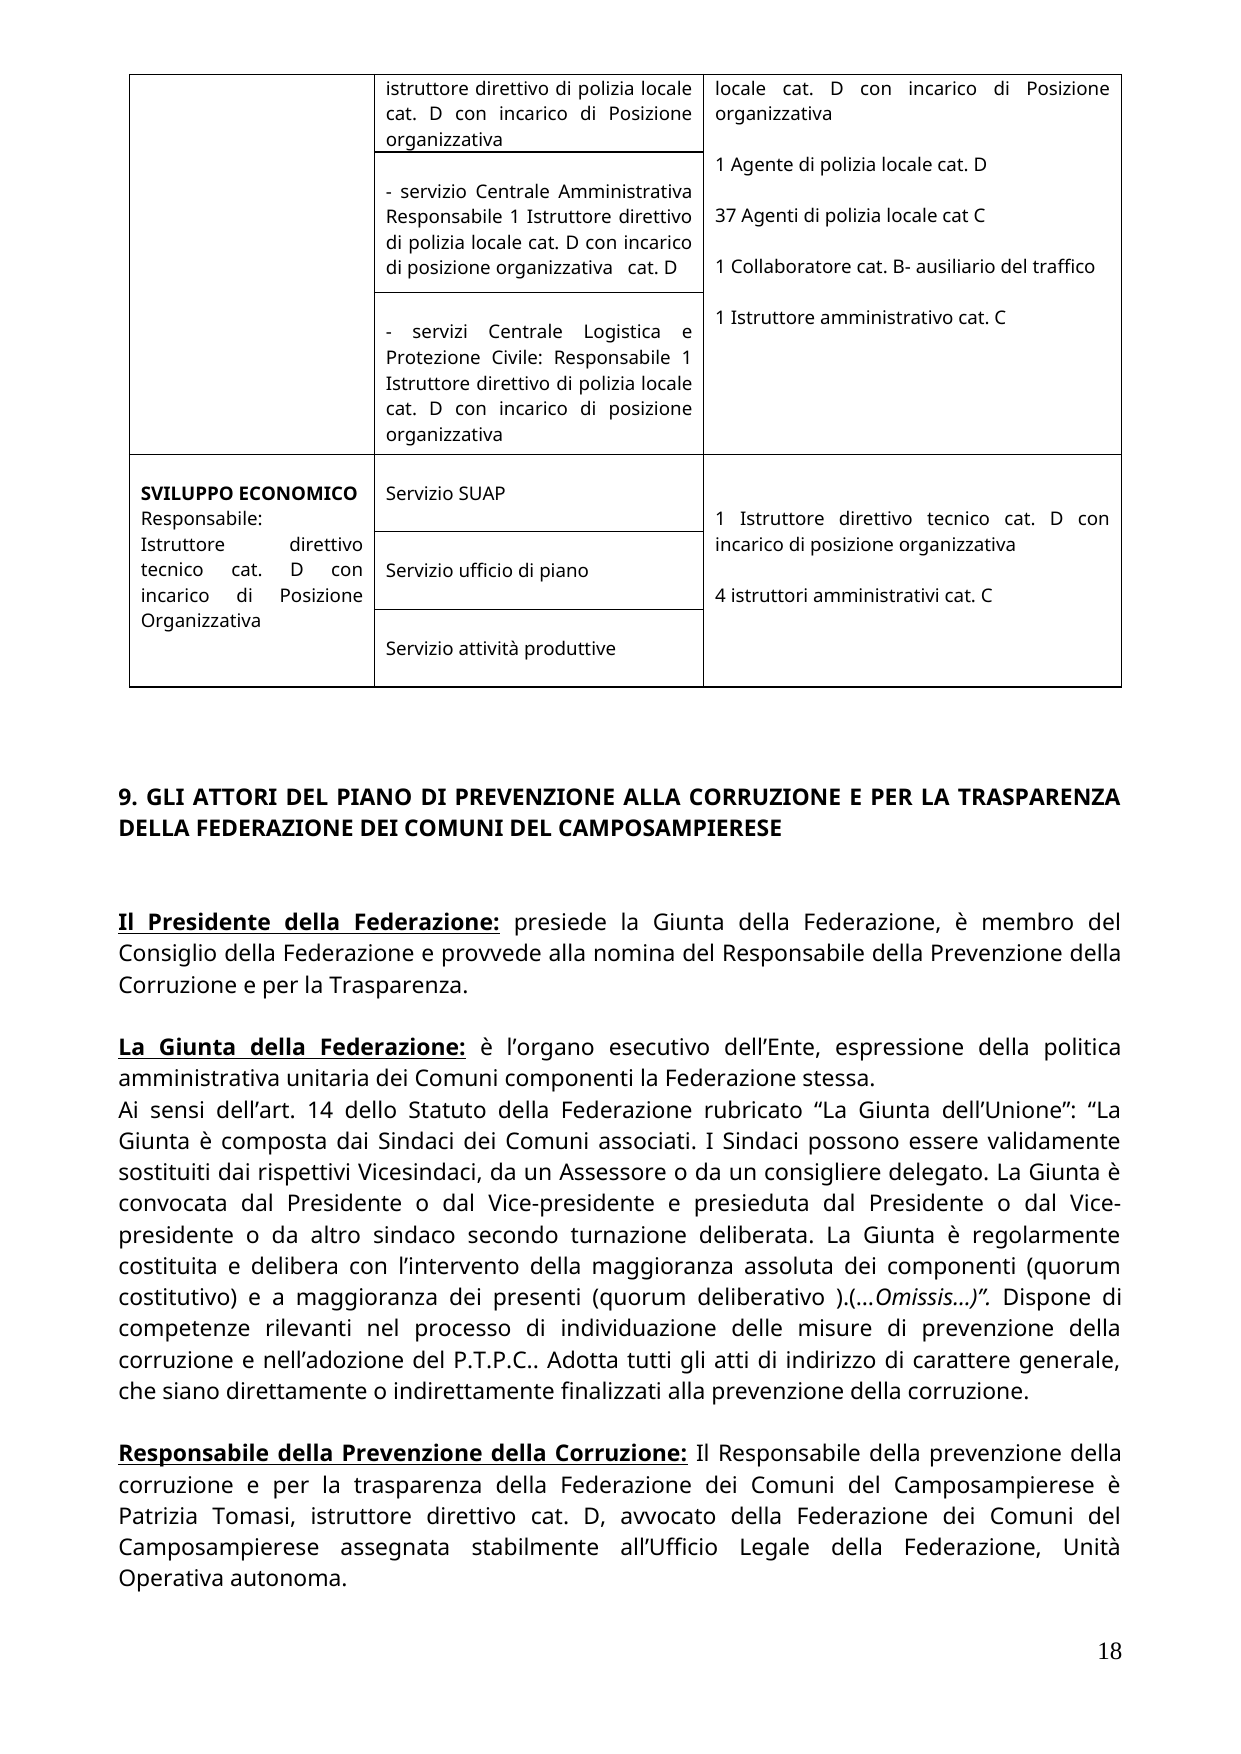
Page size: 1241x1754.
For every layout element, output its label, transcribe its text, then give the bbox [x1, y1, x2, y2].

text Ai sensi dell’art. 14 dello Statuto della Federazione rubricato “La Giunta dell’Unione”: “La Giunta è composta dai Sindaci dei Comuni associati. I Sindaci possono essere validamente sostituiti dai rispettivi Vicesindaci, da un Assessore o da un consigliere delegato. La Giunta è convocata dal Presidente o dal Vice-presidente e presieduta dal Presidente o dal Vice-presidente o da altro sindaco secondo turnazione deliberata. La Giunta è regolarmente costituita e delibera con l’intervento della maggioranza assoluta dei componenti (quorum costitutivo) e a maggioranza dei presenti (quorum deliberativo ).(…Omissis…)”. Dispone di competenze rilevanti nel processo di individuazione delle misure di prevenzione della corruzione e nell’adozione del P.T.P.C.. Adotta tutti gli atti di indirizzo di carattere generale, che siano direttamente o indirettamente finalizzati alla prevenzione della corruzione. [118, 1094, 1122, 1406]
table_cell SVILUPPO ECONOMICO Responsabile: Istruttore direttivo tecnico cat. D con incarico di Posizione Organizzativa [130, 455, 374, 686]
text La Giunta della Federazione: è l’organo esecutivo dell’Ente, espressione della politica amministrativa unitaria dei Comuni componenti la Federazione stessa. [118, 1031, 1122, 1094]
table_cell locale cat. D con incarico di Posizione organizzativa 1 Agente di polizia locale cat. D 37 Agenti di polizia locale cat C 1 Collaboratore cat. B- ausiliario del traffico 1 Istruttore amministrativo cat. C [704, 75, 1121, 453]
table_cell 1 Istruttore direttivo tecnico cat. D con incarico di posizione organizzativa 4 istruttori amministrativi cat. C [704, 455, 1121, 686]
text Responsabile della Prevenzione della Corruzione: Il Responsabile della prevenzione della corruzione e per la trasparenza della Federazione dei Comuni del Camposampierese è Patrizia Tomasi, istruttore direttivo cat. D, avvocato della Federazione dei Comuni del Camposampierese assegnata stabilmente all’Ufficio Legale della Federazione, Unità Operativa autonoma. [118, 1437, 1122, 1594]
table_cell istruttore direttivo di polizia locale cat. D con incarico di Posizione organizzativa [375, 75, 703, 151]
table_cell [130, 75, 374, 453]
table_cell Servizio ufficio di piano [375, 532, 703, 609]
table_cell - servizio Centrale Amministrativa Responsabile 1 Istruttore direttivo di polizia locale cat. D con incarico di posizione organizzativa cat. D [375, 153, 703, 292]
text 9. GLI ATTORI DEL PIANO DI PREVENZIONE ALLA CORRUZIONE E PER LA TRASPARENZA DELLA FEDERAZIONE DEI COMUNI DEL CAMPOSAMPIERESE [118, 781, 1122, 844]
table_cell Servizio attività produttive [375, 610, 703, 686]
table_cell - servizi Centrale Logistica e Protezione Civile: Responsabile 1 Istruttore direttivo di polizia locale cat. D con incarico di posizione organizzativa [375, 293, 703, 453]
text Il Presidente della Federazione: presiede la Giunta della Federazione, è membro del Consiglio della Federazione e provvede alla nomina del Responsabile della Prevenzione della Corruzione e per la Trasparenza. [118, 906, 1122, 1000]
table_cell Servizio SUAP [375, 455, 703, 531]
